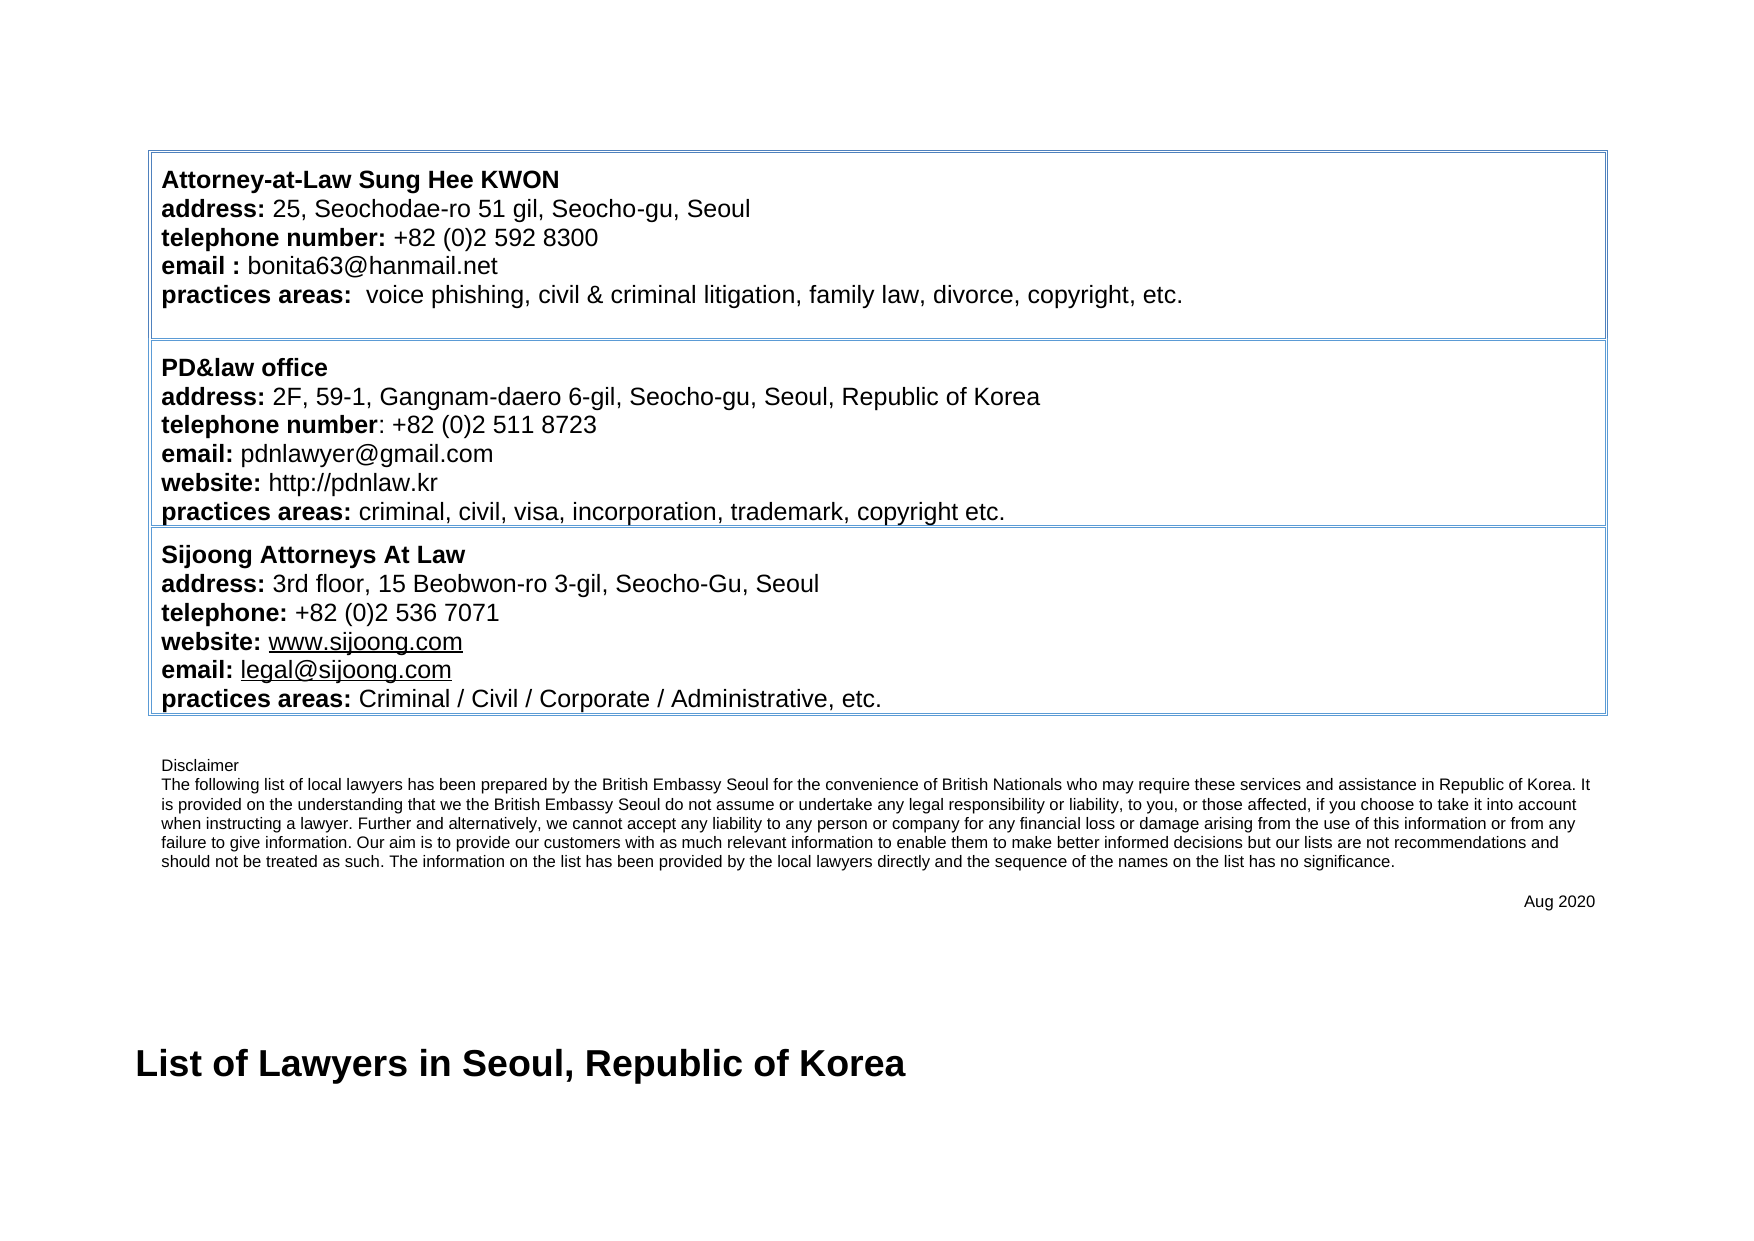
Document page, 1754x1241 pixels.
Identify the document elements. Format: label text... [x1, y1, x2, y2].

table_cell Sijoong Attorneys At Law address: 3rd floor, 15 Beobwon-ro 3-gil, Seocho-Gu, Seoul telephone: +82 (0)2 536 7071 website: www.sijoong.com email: legal@sijoong.com practices areas: Criminal / Civil / Corporate / Administrative, etc. [152, 528, 1605, 713]
table_cell Disclaimer The following list of local lawyers has been prepared by the British Embassy Seoul for the convenience of British Nationals who may require these services and assistance in Republic of Korea. It is provided on the understanding that we the British Embassy Seoul do not assume or undertake any legal responsibility or liability, to you, or those affected, if you choose to take it into account when instructing a lawyer. Further and alternatively, we cannot accept any liability to any person or company for any financial loss or damage arising from the use of this information or from any failure to give information. Our aim is to provide our customers with as much relevant information to enable them to make better informed decisions but our lists are not recommendations and should not be treated as such. The information on the list has been provided by the local lawyers directly and the sequence of the names on the list has no significance. Aug 2020 [150, 716, 1606, 1041]
text List of Lawyers in Seoul, Republic of Korea [135, 1041, 1609, 1084]
table_cell PD&law office address: 2F, 59-1, Gangnam-daero 6-gil, Seocho-gu, Seoul, Republic of Korea telephone number: +82 (0)2 511 8723 email: pdnlawyer@gmail.com website: http://pdnlaw.kr practices areas: criminal, civil, visa, incorporation, trademark, copyright etc. [152, 341, 1605, 525]
table_header Attorney-at-Law Sung Hee KWON address: 25, Seochodae-ro 51 gil, Seocho-gu, Seoul telephone number: +82 (0)2 592 8300 email : bonita63@hanmail.net practices areas: voice phishing, civil & criminal litigation, family law, divorce, copyright, etc. [152, 153, 1605, 338]
